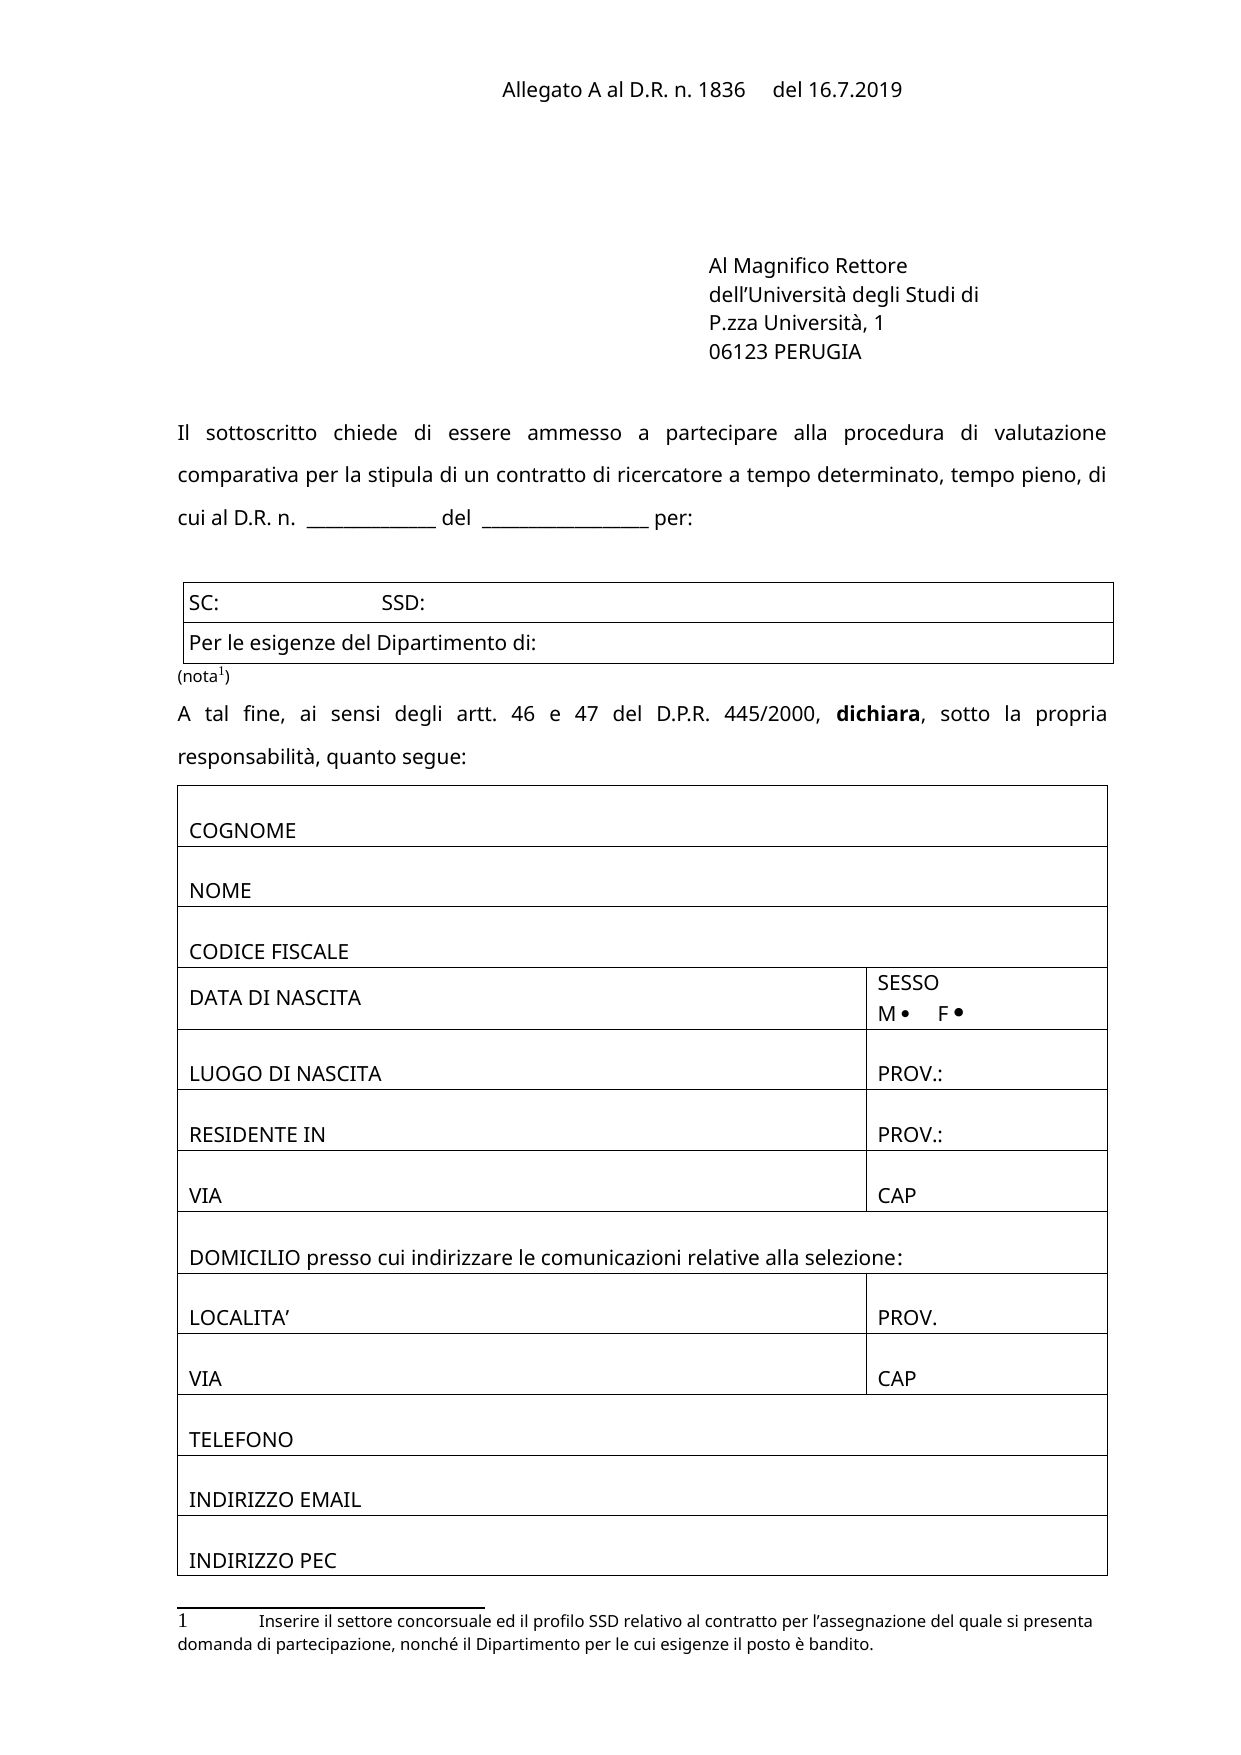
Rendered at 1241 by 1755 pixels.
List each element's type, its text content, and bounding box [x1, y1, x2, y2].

table_cell CAP [867, 1334, 1107, 1394]
table_cell INDIRIZZO EMAIL [178, 1456, 1107, 1515]
table_cell VIA [178, 1334, 866, 1394]
table_cell PROV. [867, 1274, 1107, 1333]
table_cell DATA DI NASCITA [178, 968, 866, 1028]
table_cell CAP [867, 1151, 1107, 1211]
table_cell VIA [178, 1151, 866, 1211]
text dell’Università degli Studi di [177, 280, 1049, 308]
text Il sottoscritto chiede di essere ammesso a partecipare alla procedura di valutazione comparativa per la stipula di un contratto di ricercatore a tempo determinato, tempo pieno, di cui al D.R. n. ______________ del __________________ per: [177, 418, 1107, 531]
text A tal fine, ai sensi degli artt. 46 e 47 del D.P.R. 445/2000, dichiara, sotto la propria responsabilità, quanto segue: [177, 699, 1107, 771]
table_header COGNOME [178, 786, 1107, 846]
text Inserire il settore concorsuale ed il profilo SSD relativo al contratto per l’assegnazione del quale si presenta domanda di partecipazione, nonché il Dipartimento per le cui esigenze il posto è bandito. [177, 1608, 1107, 1655]
table_cell RESIDENTE IN [178, 1090, 866, 1150]
table_cell LOCALITA’ [178, 1274, 866, 1333]
table_cell TELEFONO [178, 1395, 1107, 1454]
table_cell NOME [178, 847, 1107, 906]
table_cell LUOGO DI NASCITA [178, 1030, 866, 1089]
table_cell DOMICILIO presso cui indirizzare le comunicazioni relative alla selezione: [178, 1212, 1107, 1272]
table_cell SESSO M  F  [867, 968, 1107, 1028]
table_header SC: SSD: [184, 583, 1113, 622]
table_cell CODICE FISCALE [178, 907, 1107, 967]
text P.zza Università, 1 [177, 308, 1049, 337]
table_cell PROV.: [867, 1030, 1107, 1089]
text (nota) [177, 663, 1107, 687]
table_cell PROV.: [867, 1090, 1107, 1150]
text 06123 PERUGIA [177, 337, 1049, 365]
table_cell Per le esigenze del Dipartimento di: [184, 623, 1113, 662]
text Al Magnifico Rettore [177, 252, 1049, 280]
table_cell INDIRIZZO PEC [178, 1516, 1107, 1575]
